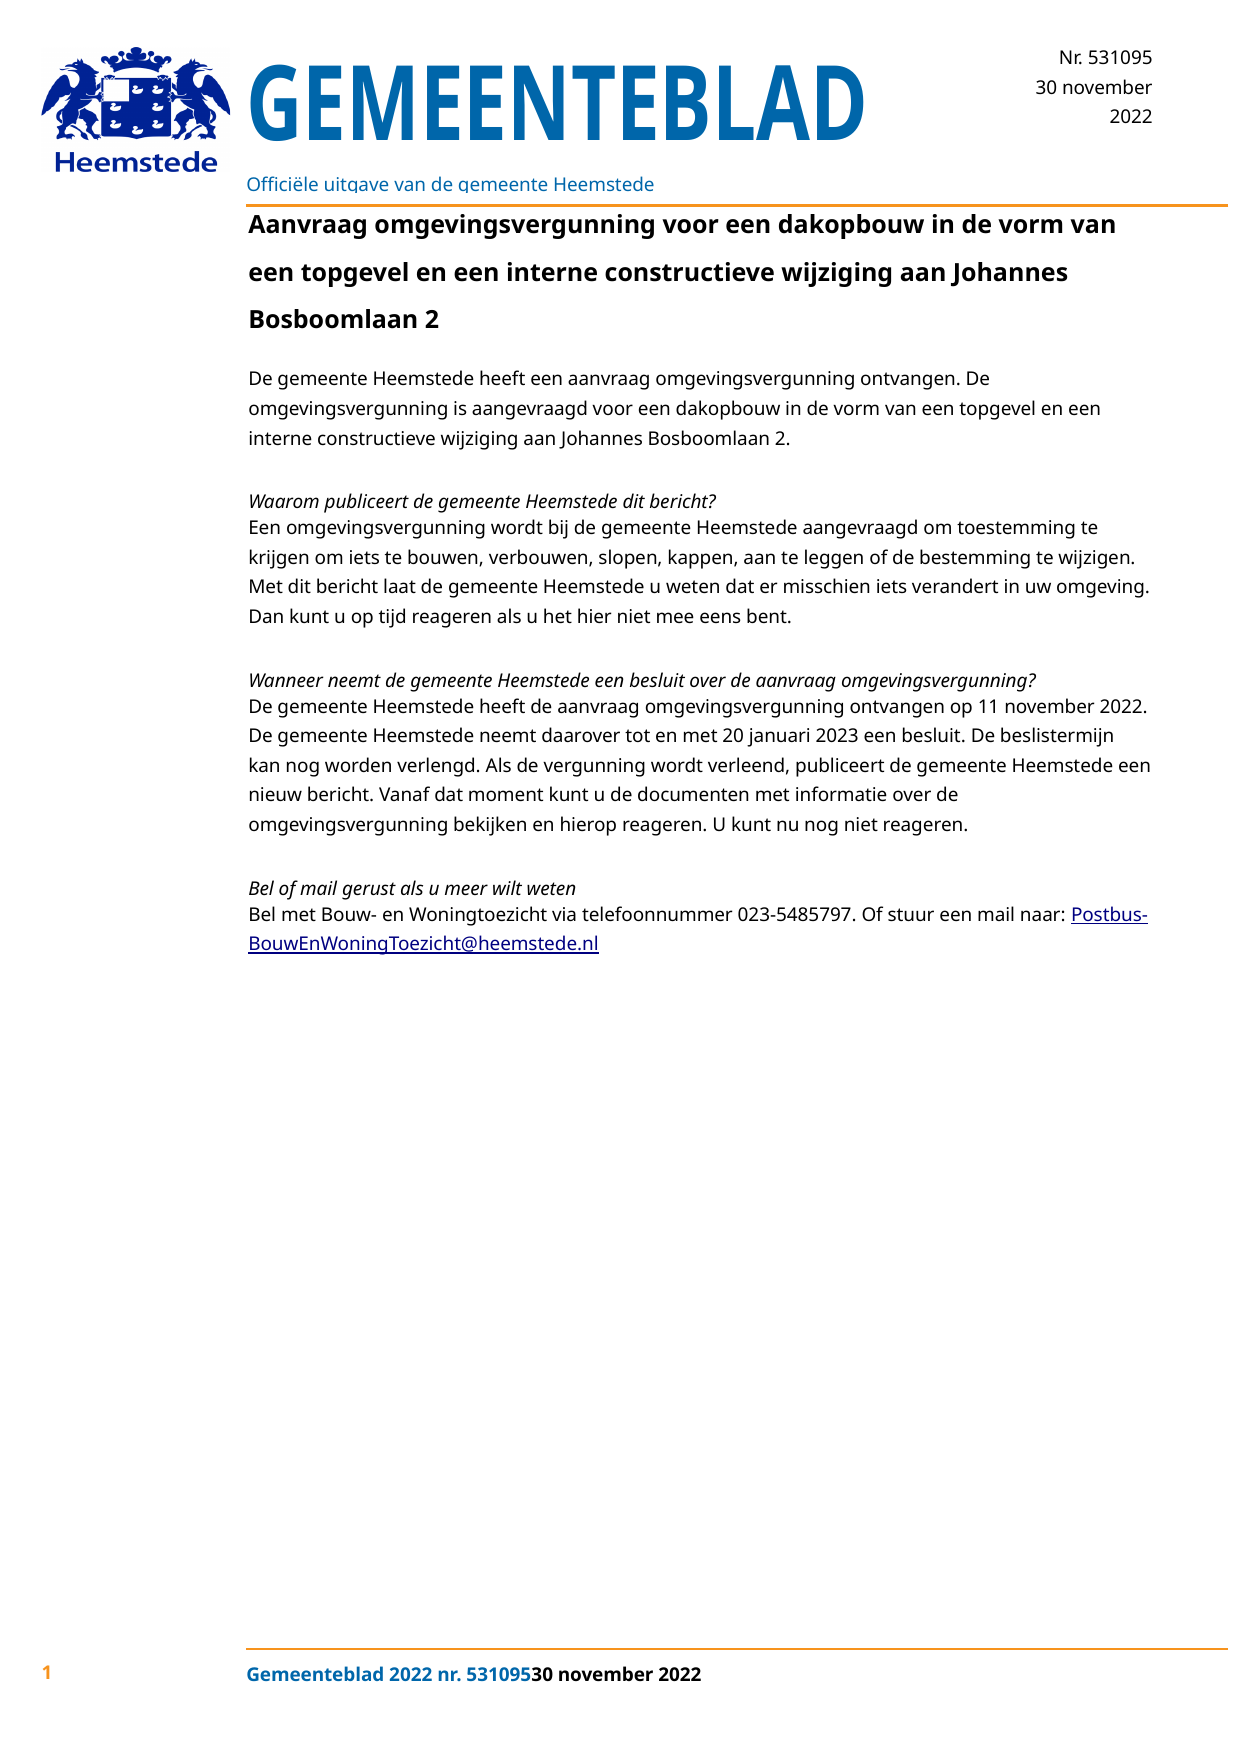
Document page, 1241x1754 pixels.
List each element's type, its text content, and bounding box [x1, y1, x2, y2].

text Wanneer neemt de gemeente Heemstede een besluit over de aanvraag omgevingsvergunning? [248, 667, 1152, 693]
text De gemeente Heemstede heeft de aanvraag omgevingsvergunning ontvangen op 11 november 2022. De gemeente Heemstede neemt daarover tot en met 20 januari 2023 een besluit. De beslistermijn kan nog worden verlengd. Als de vergunning wordt verleend, publiceert de gemeente Heemstede een nieuw bericht. Vanaf dat moment kunt u de documenten met informatie over de omgevingsvergunning bekijken en hierop reageren. U kunt nu nog niet reageren. [248, 693, 1152, 837]
text Bel of mail gerust als u meer wilt weten [248, 875, 1152, 901]
text Aanvraag omgevingsvergunning voor een dakopbouw in de vorm van een topgevel en een interne constructieve wijziging aan Johannes Bosboomlaan 2 [248, 207, 1152, 336]
text Bel met Bouw- en Woningtoezicht via telefoonnummer 023-5485797. Of stuur een mail naar: Postbus-BouwEnWoningToezicht@heemstede.nl [248, 901, 1152, 956]
text Een omgevingsvergunning wordt bij de gemeente Heemstede aangevraagd om toestemming te krijgen om iets te bouwen, verbouwen, slopen, kappen, aan te leggen of de bestemming te wijzigen. Met dit bericht laat de gemeente Heemstede u weten dat er misschien iets verandert in uw omgeving. Dan kunt u op tijd reageren als u het hier niet mee eens bent. [248, 514, 1152, 629]
text Waarom publiceert de gemeente Heemstede dit bericht? [248, 489, 1152, 514]
picture [41, 47, 231, 172]
text De gemeente Heemstede heeft een aanvraag omgevingsvergunning ontvangen. De omgevingsvergunning is aangevraagd voor een dakopbouw in de vorm van een topgevel en een interne constructieve wijziging aan Johannes Bosboomlaan 2. [248, 366, 1152, 450]
